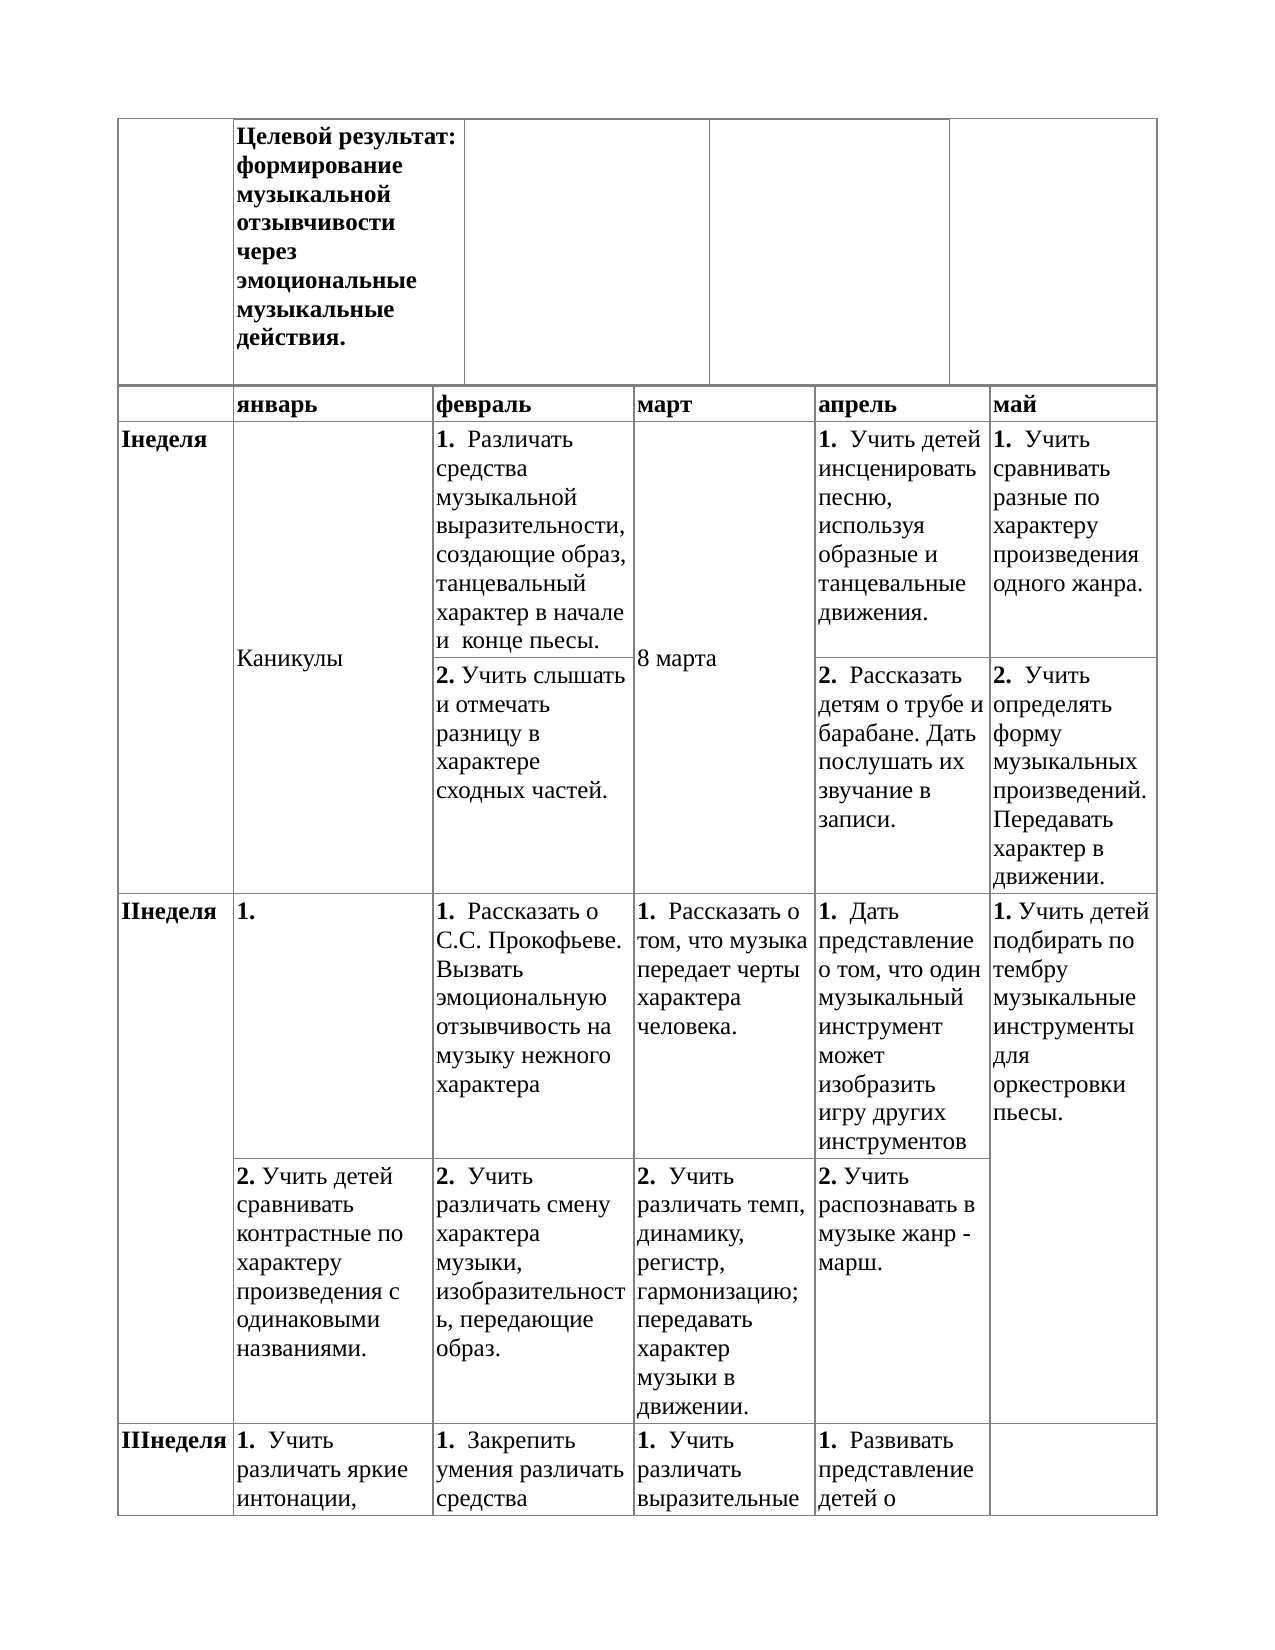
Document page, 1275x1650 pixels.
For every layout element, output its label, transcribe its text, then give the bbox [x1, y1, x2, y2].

table_header январь [234, 387, 432, 421]
table_cell IIнеделя [119, 894, 233, 1422]
table_cell Каникулы [234, 422, 432, 893]
table_cell 1. Закрепить умения различать средства [434, 1424, 633, 1515]
table_cell 2. Рассказать детям о трубе и барабане. Дать послушать их звучание в записи. [816, 658, 989, 893]
table_cell 1. Дать представление о том, что один музыкальный инструмент может изобразить игру других инструментов [816, 894, 989, 1158]
table_cell Iнеделя [119, 422, 233, 893]
table_cell 1. Учить детей инсценировать песню, используя образные и танцевальные движения. [816, 422, 989, 657]
table_cell 8 марта [635, 422, 814, 893]
table_cell Целевой результат: формирование музыкальной отзывчивости через эмоциональные музыкальные действия. [234, 120, 464, 383]
table_cell 2. Учить детей сравнивать контрастные по характеру произведения с одинаковыми названиями. [234, 1159, 432, 1422]
table_cell 1. Учить различать выразительные [635, 1424, 814, 1515]
table_cell [710, 120, 949, 383]
table_header май [991, 387, 1156, 421]
table_cell [991, 1424, 1156, 1515]
table_cell 2. Учить слышать и отмечать разницу в характере сходных частей. [434, 658, 633, 893]
table_header март [635, 387, 814, 421]
table_cell 2. Учить различать смену характера музыки, изобразительность, передающие образ. [434, 1159, 633, 1422]
table_cell 1. [234, 894, 432, 1158]
table_cell 1. Учить различать яркие интонации, [234, 1424, 432, 1515]
table_cell 2. Учить определять форму музыкальных произведений. Передавать характер в движении. [991, 658, 1156, 893]
table_cell 1. Рассказать о том, что музыка передает черты характера человека. [635, 894, 814, 1158]
table_header апрель [816, 387, 989, 421]
table_cell 2. Учить различать темп, динамику, регистр, гармонизацию; передавать характер музыки в движении. [635, 1159, 814, 1422]
table_cell IIIнеделя [119, 1424, 233, 1515]
table_header февраль [434, 387, 633, 421]
table_cell [465, 120, 709, 383]
table_cell 1. Развивать представление детей о [816, 1424, 989, 1515]
table_cell 1. Рассказать о С.С. Прокофьеве. Вызвать эмоциональную отзывчивость на музыку нежного характера [434, 894, 633, 1158]
table_cell [119, 119, 233, 383]
table_cell 1. Учить детей подбирать по тембру музыкальные инструменты для оркестровки пьесы. [991, 894, 1156, 1422]
table_header [119, 387, 233, 421]
table_cell [950, 119, 1156, 383]
table_cell 1. Различать средства музыкальной выразительности, создающие образ, танцевальный характер в начале и конце пьесы. [434, 422, 633, 657]
table_cell 2. Учить распознавать в музыке жанр - марш. [816, 1159, 989, 1422]
table_cell 1. Учить сравнивать разные по характеру произведения одного жанра. [991, 422, 1156, 657]
